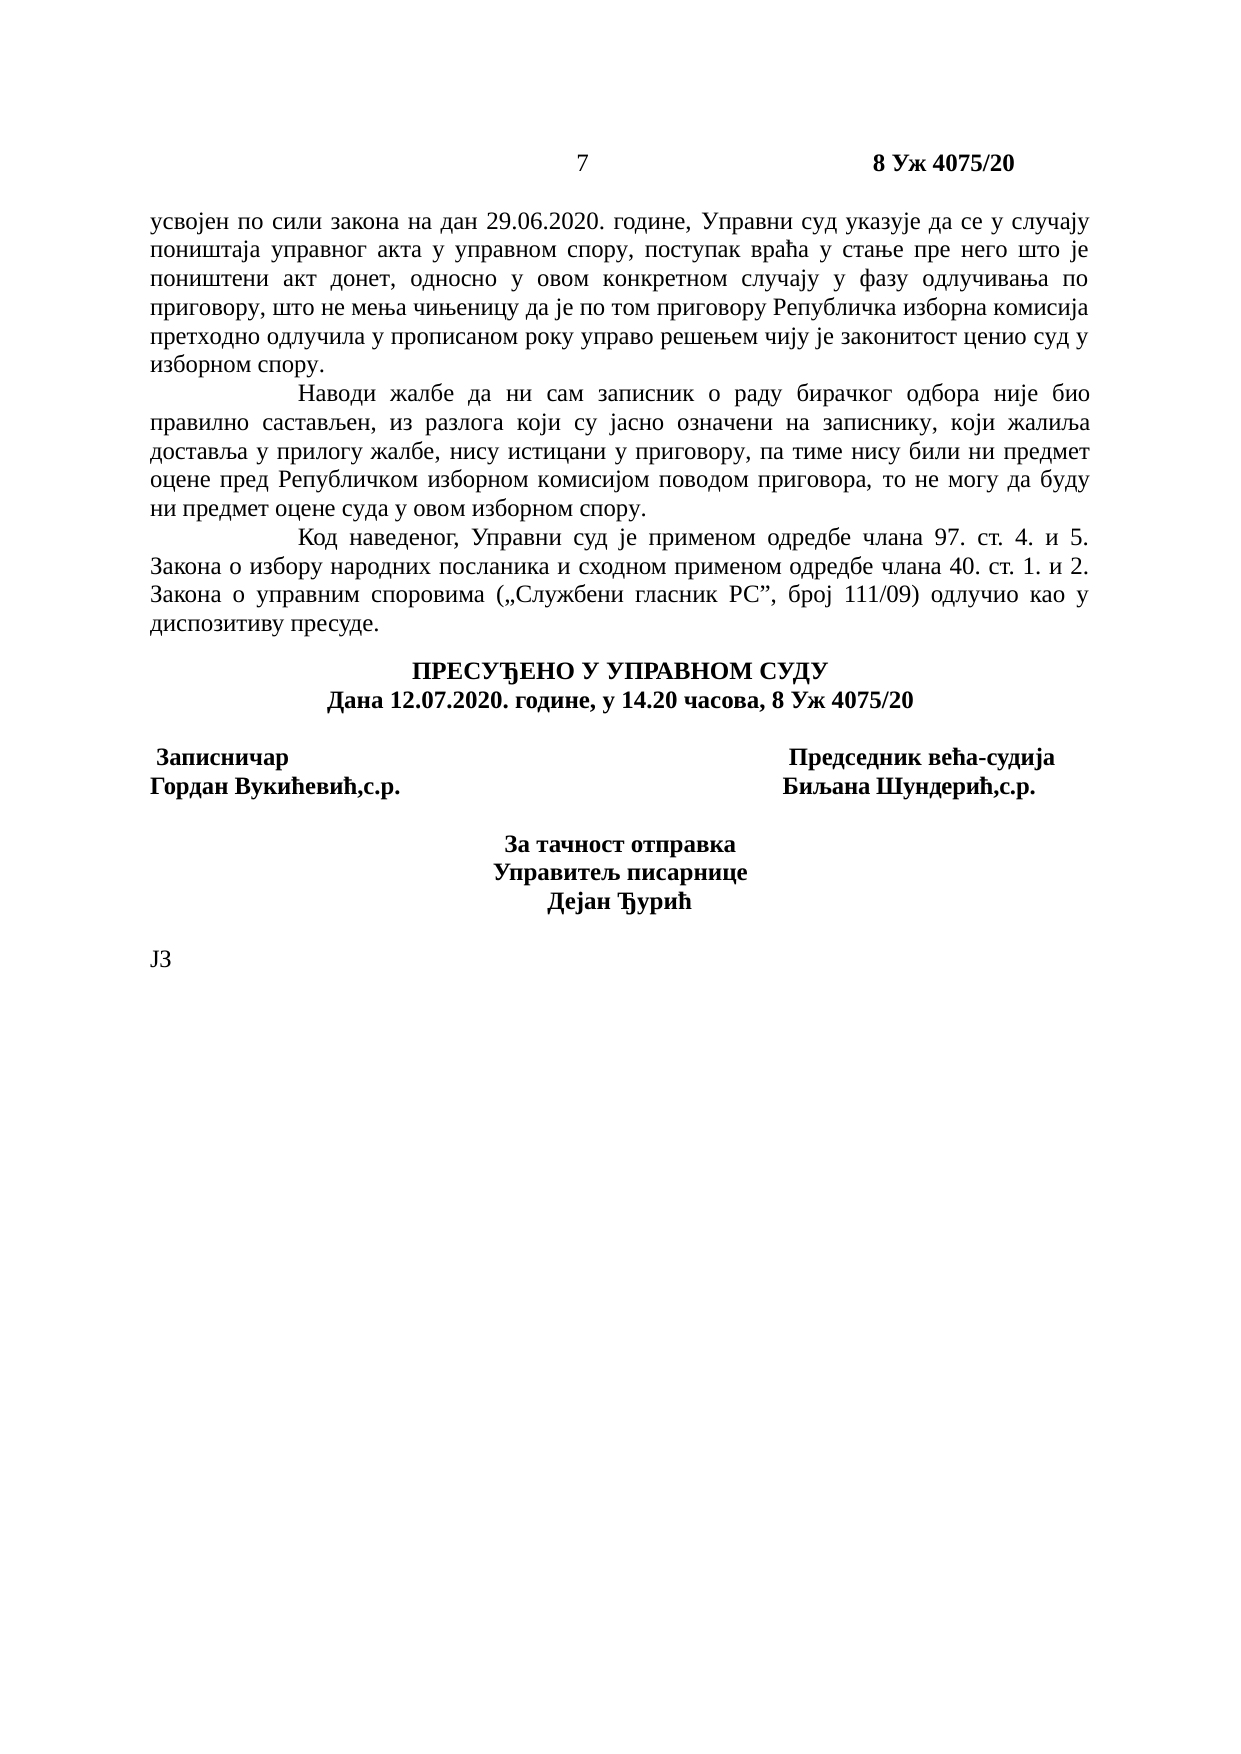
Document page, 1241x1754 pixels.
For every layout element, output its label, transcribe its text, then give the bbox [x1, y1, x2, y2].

text Дејан Ђурић [150, 886, 1089, 915]
text За тачност отправка [150, 829, 1090, 857]
text Наводи жалбе да ни сам записник о раду бирачког одбора није био правилно састављен, из разлога који су јасно означени на записнику, који жалиља доставља у прилогу жалбе, нису истицани у приговору, па тиме нису били ни предмет оцене пред Републичком изборном комисијом поводом приговора, то не могу да буду ни предмет оцене суда у овом изборном спору. [150, 378, 1090, 522]
text Записничар Председник већа-судија [150, 742, 1090, 771]
text Дана 12.07.2020. године, у 14.20 часова, 8 Уж 4075/20 [150, 685, 1090, 714]
text ЈЗ [150, 944, 1089, 972]
text Управитељ писарнице [150, 857, 1090, 886]
text Код наведеног, Управни суд је применом одредбе члана 97. ст. 4. и 5. Закона о избору народних посланика и сходном применом одредбе члана 40. ст. 1. и 2. Закона о управним споровима („Службени гласник РС”, број 111/09) одлучио као у диспозитиву пресуде. [150, 522, 1090, 637]
text усвојен по сили закона на дан 29.06.2020. године, Управни суд указује да се у случају поништаја управног акта у управном спору, поступак враћа у стање пре него што је поништени акт донет, односно у овом конкретном случају у фазу одлучивања по приговору, што не мења чињеницу да је по том приговору Републичка изборна комисија претходно одлучила у прописаном року управо решењем чију је законитост ценио суд у изборном спору. [150, 206, 1090, 378]
text ПРЕСУЂЕНО У УПРАВНОМ СУДУ [150, 656, 1090, 685]
text Гордан Вукићевић,с.р. Биљана Шундерић,с.р. [150, 771, 1090, 800]
